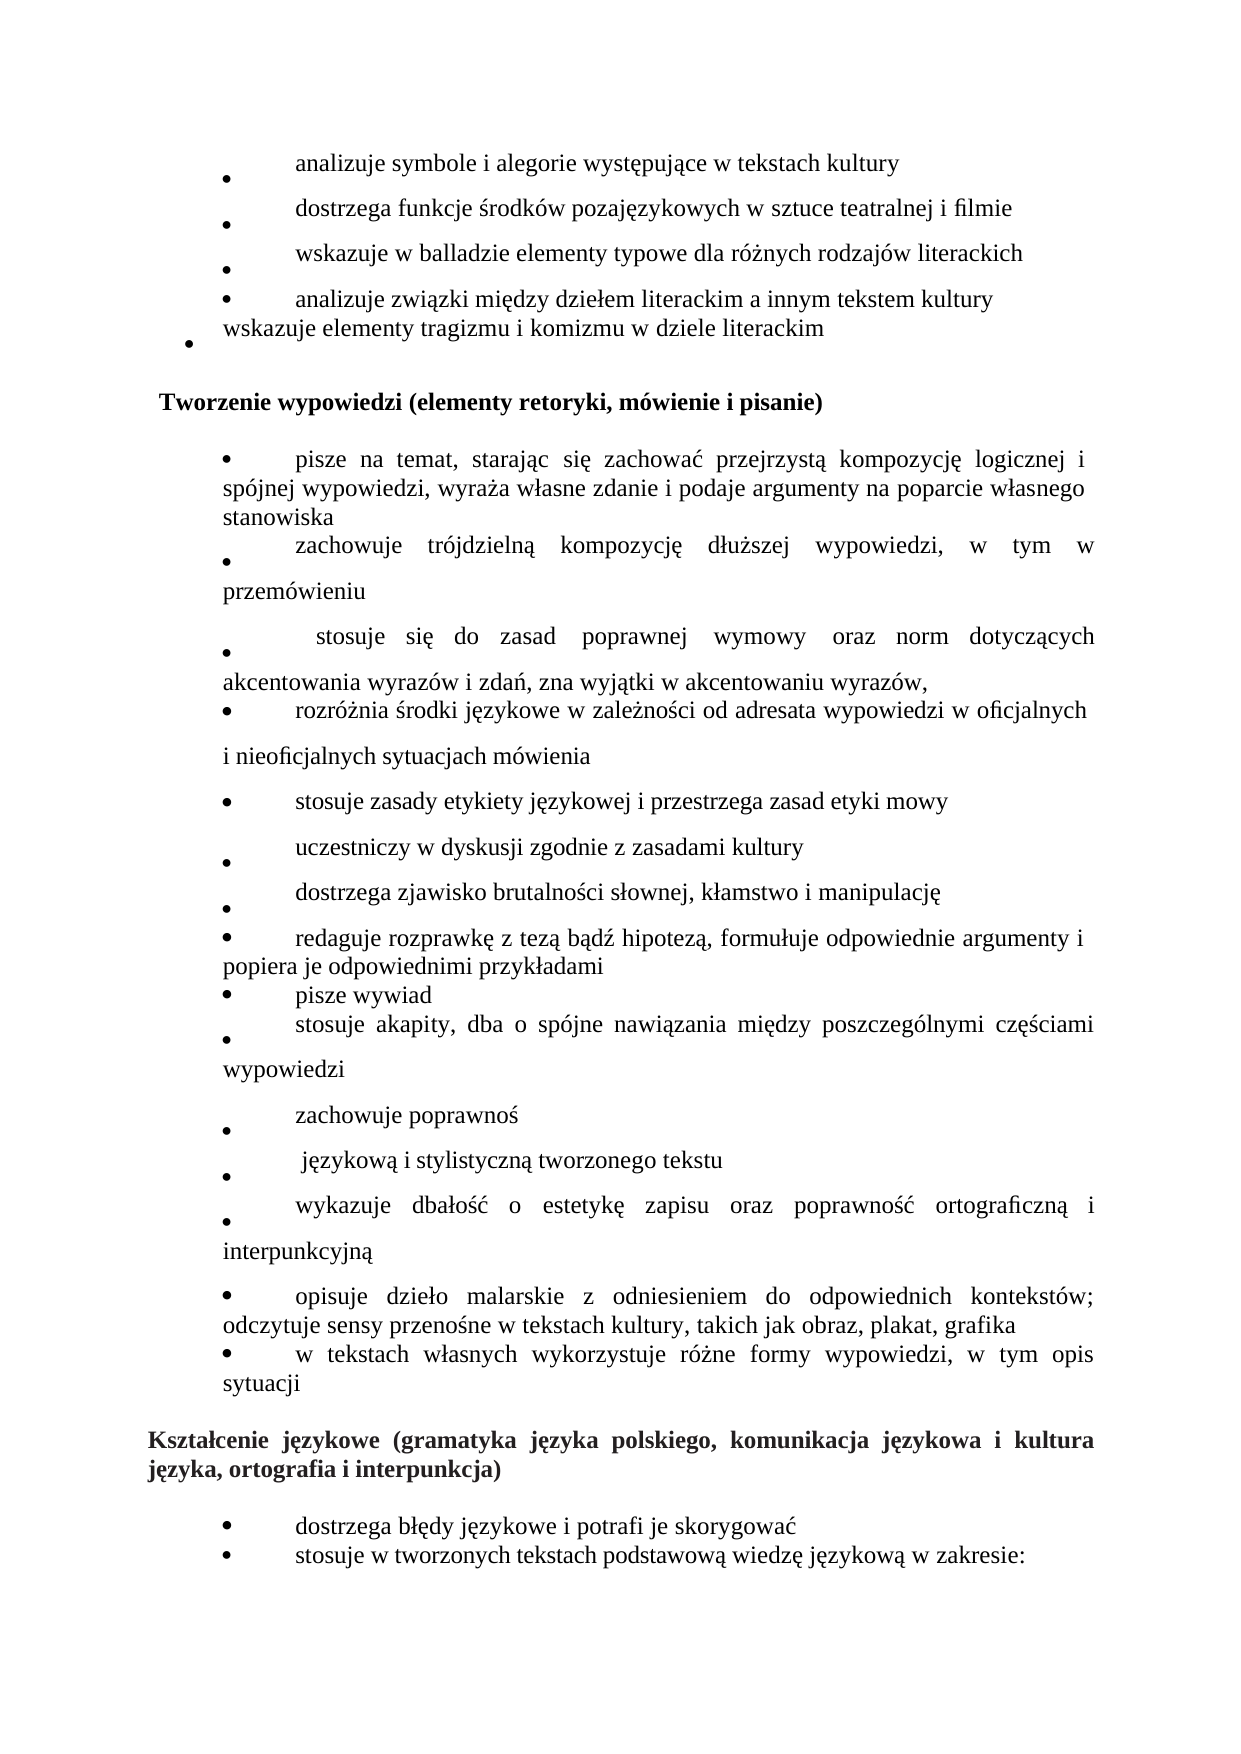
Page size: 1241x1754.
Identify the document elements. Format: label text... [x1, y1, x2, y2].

list analizuje związki między dziełem literackim a innym tekstem kultury [223, 284, 1095, 313]
list stosuje akapity, dba o spójne nawiązania między poszczególnymi częściami wypowiedzi [223, 1009, 1095, 1100]
list zachowuje poprawnoś [223, 1100, 1095, 1145]
list rozróżnia środki językowe w zależności od adresata wypowiedzi w oﬁcjalnych i nieoﬁcjalnych sytuacjach mówienia [223, 696, 1095, 786]
list językową i stylistyczną tworzonego tekstu [223, 1145, 1095, 1191]
list wskazuje elementy tragizmu i komizmu w dziele literackim [185, 313, 1093, 358]
list w tekstach własnych wykorzystuje różne formy wypowiedzi, w tym opis sytuacji [223, 1339, 1095, 1396]
list pisze na temat, starając się zachować przejrzystą kompozycję logicznej i spójnej wypowiedzi, wyraża własne zdanie i podaje argumenty na poparcie własnego stanowiska [223, 444, 1085, 531]
list dostrzega funkcje środków pozajęzykowych w sztuce teatralnej i ﬁlmie [223, 193, 1095, 238]
text Tworzenie wypowiedzi (elementy retoryki, mówienie i pisanie) [159, 387, 1095, 416]
list wskazuje w balladzie elementy typowe dla różnych rodzajów literackich [223, 238, 1095, 284]
text Kształcenie językowe (gramatyka języka polskiego, komunikacja językowa i kultura języka, ortografia i interpunkcja) [148, 1425, 1095, 1483]
list dostrzega błędy językowe i potrafi je skorygować [223, 1511, 1095, 1540]
list opisuje dzieło malarskie z odniesieniem do odpowiednich kontekstów; odczytuje sensy przenośne w tekstach kultury, takich jak obraz, plakat, grafika [223, 1281, 1095, 1339]
list redaguje rozprawkę z tezą bądź hipotezą, formułuje odpowiednie argumenty i popiera je odpowiednimi przykładami [223, 923, 1085, 980]
list zachowuje trójdzielną kompozycję dłuższej wypowiedzi, w tym w przemówieniu [223, 531, 1095, 621]
list dostrzega zjawisko brutalności słownej, kłamstwo i manipulację [223, 877, 1095, 923]
list stosuje zasady etykiety językowej i przestrzega zasad etyki mowy [223, 786, 1095, 832]
list stosuje w tworzonych tekstach podstawową wiedzę językową w zakresie: [223, 1540, 1095, 1569]
list uczestniczy w dyskusji zgodnie z zasadami kultury [223, 832, 1095, 877]
list wykazuje dbałość o estetykę zapisu oraz poprawność ortograﬁczną i interpunkcyjną [223, 1191, 1095, 1281]
list analizuje symbole i alegorie występujące w tekstach kultury [223, 148, 1095, 193]
list pisze wywiad [223, 980, 1085, 1009]
list stosuje się do zasad poprawnej wymowy oraz norm dotyczących akcentowania wyrazów i zdań, zna wyjątki w akcentowaniu wyrazów, [223, 621, 1095, 696]
